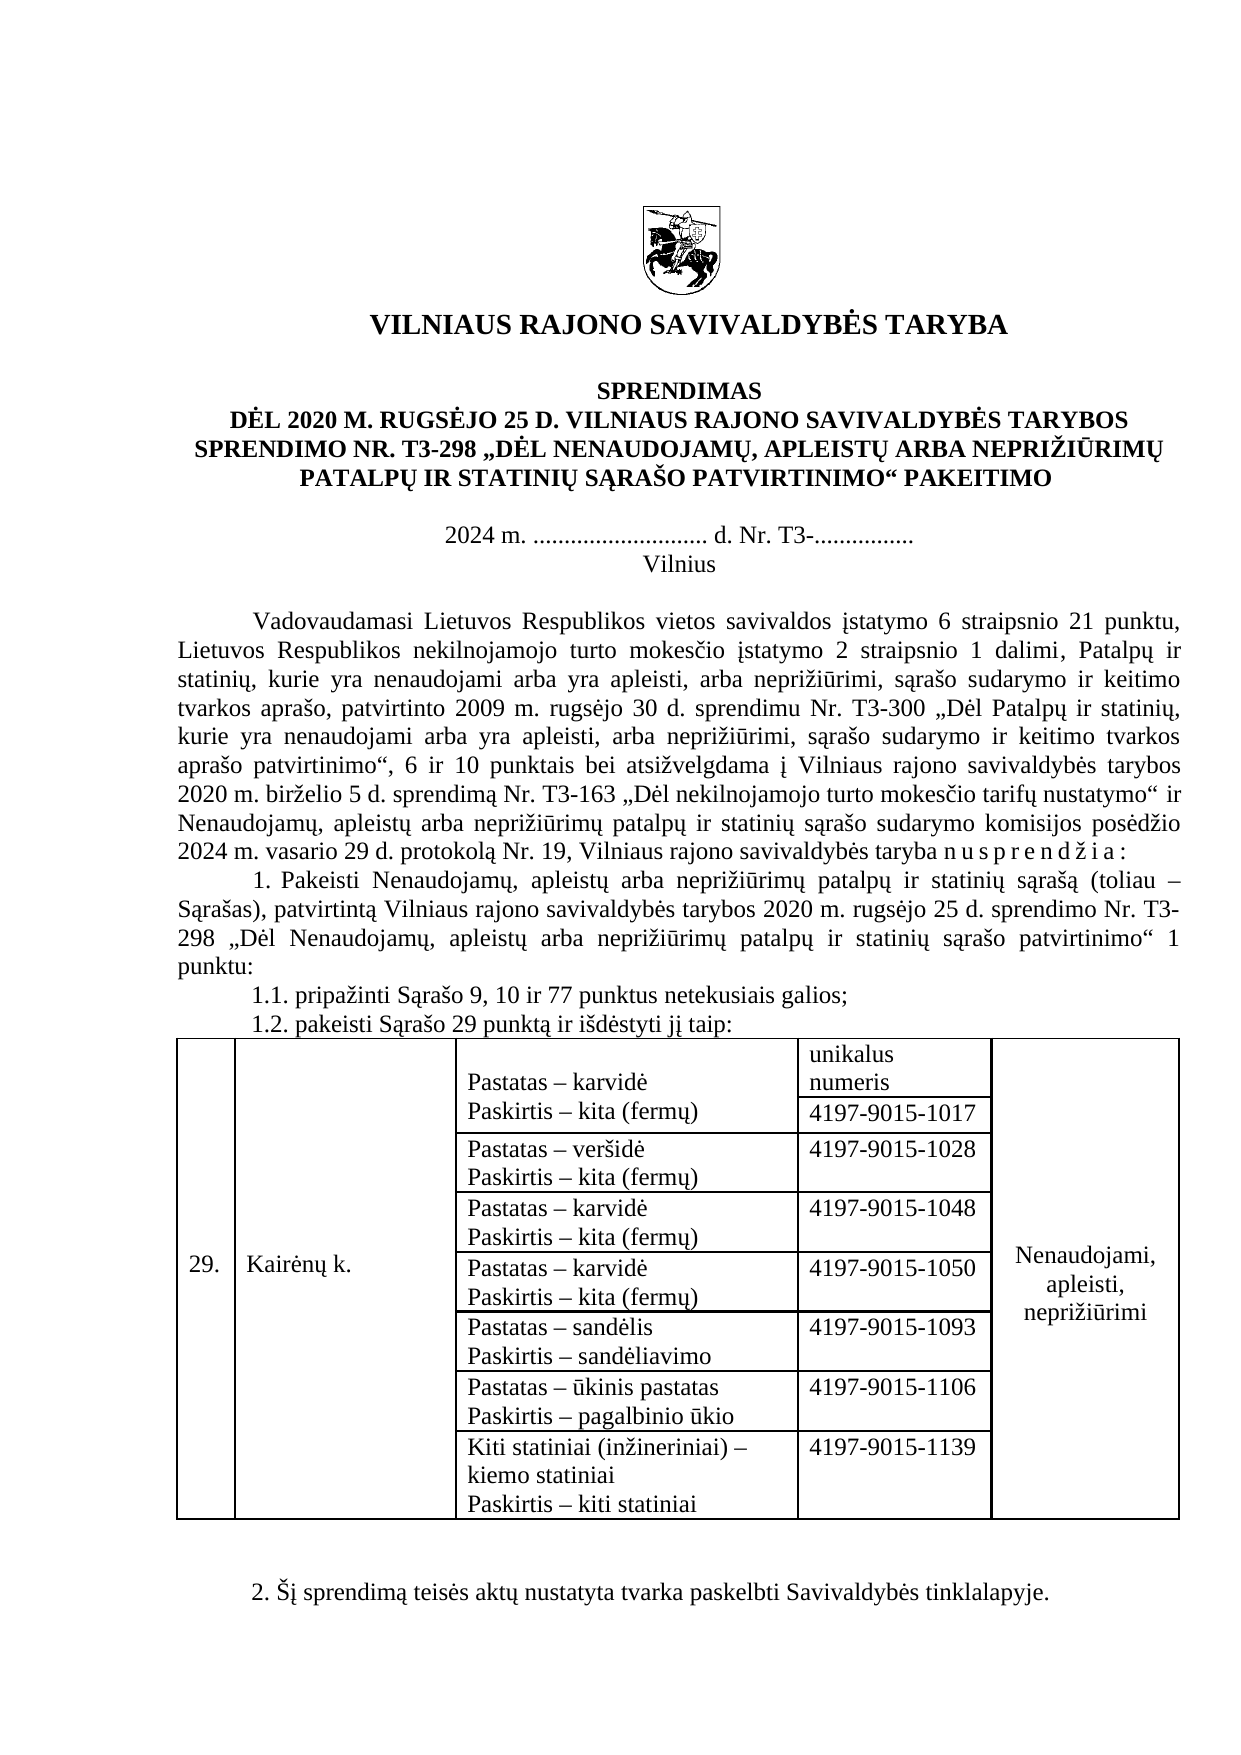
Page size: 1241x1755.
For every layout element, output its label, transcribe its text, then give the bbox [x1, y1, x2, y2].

text 1.2. pakeisti Sąrašo 29 punktą ir išdėstyti jį taip: [177, 1009, 1181, 1038]
table_cell Pastatas – veršidė Paskirtis – kita (fermų) [457, 1134, 797, 1191]
table_header unikalus numeris [799, 1039, 990, 1096]
table_cell 4197-9015-1017 [799, 1098, 990, 1132]
table_cell 4197-9015-1050 [799, 1253, 990, 1310]
table_header Kairėnų k. [236, 1039, 455, 1518]
table_header Pastatas – karvidė Paskirtis – kita (fermų) [457, 1039, 797, 1132]
table_cell 4197-9015-1093 [799, 1313, 990, 1370]
table_cell Pastatas – karvidė Paskirtis – kita (fermų) [457, 1253, 797, 1310]
text VILNIAUS RAJONO SAVIVALDYBĖS TARYBA [192, 307, 1186, 341]
text 1. Pakeisti Nenaudojamų, apleistų arba neprižiūrimų patalpų ir statinių sąrašą (toliau – Sąrašas), patvirtintą Vilniaus rajono savivaldybės tarybos 2020 m. rugsėjo 25 d. sprendimo Nr. T3-298 „Dėl Nenaudojamų, apleistų arba neprižiūrimų patalpų ir statinių sąrašo patvirtinimo“ 1 punktu: [177, 865, 1181, 980]
text Vilnius [177, 549, 1181, 578]
table_cell 4197-9015-1028 [799, 1134, 990, 1191]
table_cell 4197-9015-1048 [799, 1193, 990, 1251]
table_header Nenaudojami, apleisti, neprižiūrimi [993, 1039, 1178, 1518]
table_cell Kiti statiniai (inžineriniai) – kiemo statiniai Paskirtis – kiti statiniai [457, 1432, 797, 1518]
table_cell 4197-9015-1139 [799, 1432, 990, 1518]
text DĖL 2020 M. RUGSĖJO 25 D. VILNIAUS RAJONO SAVIVALDYBĖS TARYBOS SPRENDIMO NR. T3-298 „DĖL NENAUDOJAMŲ, APLEISTŲ ARBA NEPRIŽIŪRIMŲ PATALPŲ IR STATINIŲ SĄRAŠO PATVIRTINIMO“ PAKEITIMO [177, 405, 1181, 491]
text 2. Šį sprendimą teisės aktų nustatyta tvarka paskelbti Savivaldybės tinklalapyje. [177, 1577, 1181, 1606]
table_cell Pastatas – sandėlis Paskirtis – sandėliavimo [457, 1313, 797, 1370]
table_header 29. [178, 1039, 234, 1518]
text 2024 m. ............................ d. Nr. T3-................ [177, 520, 1181, 549]
table_cell Pastatas – karvidė Paskirtis – kita (fermų) [457, 1193, 797, 1251]
text SPRENDIMAS [177, 376, 1181, 405]
text 1.1. pripažinti Sąrašo 9, 10 ir 77 punktus netekusiais galios; [177, 980, 1181, 1009]
table_cell 4197-9015-1106 [799, 1372, 990, 1429]
table_cell Pastatas – ūkinis pastatas Paskirtis – pagalbinio ūkio [457, 1372, 797, 1429]
text Vadovaudamasi Lietuvos Respublikos vietos savivaldos įstatymo 6 straipsnio 21 punktu, Lietuvos Respublikos nekilnojamojo turto mokesčio įstatymo 2 straipsnio 1 dalimi, Patalpų ir statinių, kurie yra nenaudojami arba yra apleisti, arba neprižiūrimi, sąrašo sudarymo ir keitimo tvarkos aprašo, patvirtinto 2009 m. rugsėjo 30 d. sprendimu Nr. T3-300 „Dėl Patalpų ir statinių, kurie yra nenaudojami arba yra apleisti, arba neprižiūrimi, sąrašo sudarymo ir keitimo tvarkos aprašo patvirtinimo“, 6 ir 10 punktais bei atsižvelgdama į Vilniaus rajono savivaldybės tarybos 2020 m. birželio 5 d. sprendimą Nr. T3-163 „Dėl nekilnojamojo turto mokesčio tarifų nustatymo“ ir Nenaudojamų, apleistų arba neprižiūrimų patalpų ir statinių sąrašo sudarymo komisijos posėdžio 2024 m. vasario 29 d. protokolą Nr. 19, Vilniaus rajono savivaldybės taryba nusprendžia: [177, 606, 1181, 865]
